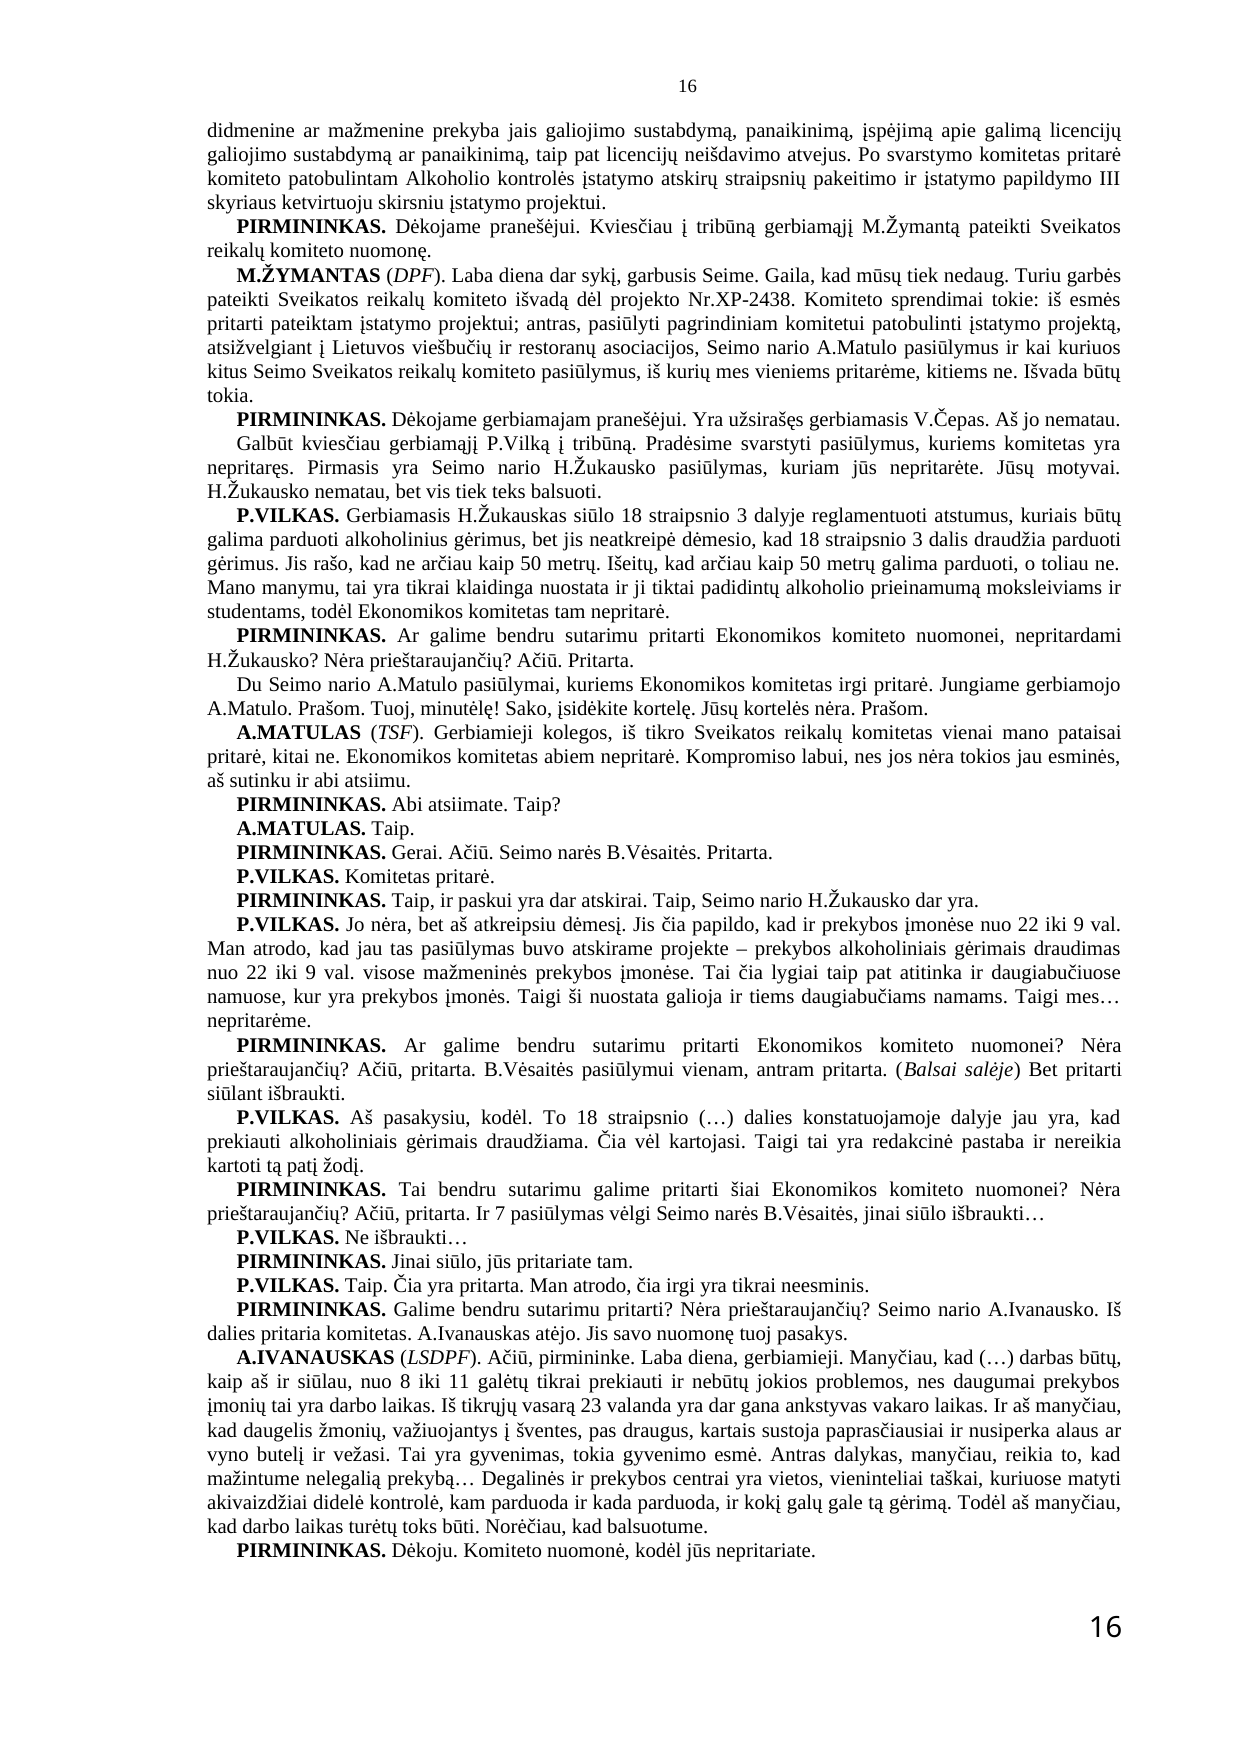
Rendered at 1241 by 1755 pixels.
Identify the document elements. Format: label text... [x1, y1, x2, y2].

text PIRMININKAS. Jinai siūlo, jūs pritariate tam. [207, 1249, 1122, 1273]
text A.MATULAS (TSF). Gerbiamieji kolegos, iš tikro Sveikatos reikalų komitetas vienai mano pataisai pritarė, kitai ne. Ekonomikos komitetas abiem nepritarė. Kompromiso labui, nes jos nėra tokios jau esminės, aš sutinku ir abi atsiimu. [207, 720, 1122, 792]
text P.VILKAS. Komitetas pritarė. [207, 864, 1122, 888]
text didmenine ar mažmenine prekyba jais galiojimo sustabdymą, panaikinimą, įspėjimą apie galimą licencijų galiojimo sustabdymą ar panaikinimą, taip pat licencijų neišdavimo atvejus. Po svarstymo komitetas pritarė komiteto patobulintam Alkoholio kontrolės įstatymo atskirų straipsnių pakeitimo ir įstatymo papildymo III skyriaus ketvirtuoju skirsniu įstatymo projektui. [207, 118, 1122, 214]
text P.VILKAS. Ne išbraukti… [207, 1225, 1122, 1249]
text PIRMININKAS. Abi atsiimate. Taip? [207, 792, 1122, 816]
text PIRMININKAS. Galime bendru sutarimu pritarti? Nėra prieštaraujančių? Seimo nario A.Ivanausko. Iš dalies pritaria komitetas. A.Ivanauskas atėjo. Jis savo nuomonę tuoj pasakys. [207, 1297, 1122, 1345]
text PIRMININKAS. Tai bendru sutarimu galime pritarti šiai Ekonomikos komiteto nuomonei? Nėra prieštaraujančių? Ačiū, pritarta. Ir 7 pasiūlymas vėlgi Seimo narės B.Vėsaitės, jinai siūlo išbraukti… [207, 1177, 1122, 1225]
text P.VILKAS. Taip. Čia yra pritarta. Man atrodo, čia irgi yra tikrai neesminis. [207, 1273, 1122, 1297]
text PIRMININKAS. Taip, ir paskui yra dar atskirai. Taip, Seimo nario H.Žukausko dar yra. [207, 888, 1122, 912]
text P.VILKAS. Gerbiamasis H.Žukauskas siūlo 18 straipsnio 3 dalyje reglamentuoti atstumus, kuriais būtų galima parduoti alkoholinius gėrimus, bet jis neatkreipė dėmesio, kad 18 straipsnio 3 dalis draudžia parduoti gėrimus. Jis rašo, kad ne arčiau kaip 50 metrų. Išeitų, kad arčiau kaip 50 metrų galima parduoti, o toliau ne. Mano manymu, tai yra tikrai klaidinga nuostata ir ji tiktai padidintų alkoholio prieinamumą moksleiviams ir studentams, todėl Ekonomikos komitetas tam nepritarė. [207, 503, 1122, 623]
text PIRMININKAS. Dėkojame gerbiamajam pranešėjui. Yra užsirašęs gerbiamasis V.Čepas. Aš jo nematau. [207, 407, 1122, 431]
text P.VILKAS. Aš pasakysiu, kodėl. To 18 straipsnio (…) dalies konstatuojamoje dalyje jau yra, kad prekiauti alkoholiniais gėrimais draudžiama. Čia vėl kartojasi. Taigi tai yra redakcinė pastaba ir nereikia kartoti tą patį žodį. [207, 1105, 1122, 1177]
text Du Seimo nario A.Matulo pasiūlymai, kuriems Ekonomikos komitetas irgi pritarė. Jungiame gerbiamojo A.Matulo. Prašom. Tuoj, minutėlę! Sako, įsidėkite kortelę. Jūsų kortelės nėra. Prašom. [207, 672, 1122, 720]
text M.ŽYMANTAS (DPF). Laba diena dar sykį, garbusis Seime. Gaila, kad mūsų tiek nedaug. Turiu garbės pateikti Sveikatos reikalų komiteto išvadą dėl projekto Nr.XP-2438. Komiteto sprendimai tokie: iš esmės pritarti pateiktam įstatymo projektui; antras, pasiūlyti pagrindiniam komitetui patobulinti įstatymo projektą, atsižvelgiant į Lietuvos viešbučių ir restoranų asociacijos, Seimo nario A.Matulo pasiūlymus ir kai kuriuos kitus Seimo Sveikatos reikalų komiteto pasiūlymus, iš kurių mes vieniems pritarėme, kitiems ne. Išvada būtų tokia. [207, 262, 1122, 407]
text PIRMININKAS. Dėkojame pranešėjui. Kviesčiau į tribūną gerbiamąjį M.Žymantą pateikti Sveikatos reikalų komiteto nuomonę. [207, 214, 1122, 262]
text PIRMININKAS. Dėkoju. Komiteto nuomonė, kodėl jūs nepritariate. [207, 1538, 1122, 1562]
text PIRMININKAS. Gerai. Ačiū. Seimo narės B.Vėsaitės. Pritarta. [207, 840, 1122, 864]
text PIRMININKAS. Ar galime bendru sutarimu pritarti Ekonomikos komiteto nuomonei? Nėra prieštaraujančių? Ačiū, pritarta. B.Vėsaitės pasiūlymui vienam, antram pritarta. (Balsai salėje) Bet pritarti siūlant išbraukti. [207, 1032, 1122, 1105]
text A.IVANAUSKAS (LSDPF). Ačiū, pirmininke. Laba diena, gerbiamieji. Manyčiau, kad (…) darbas būtų, kaip aš ir siūlau, nuo 8 iki 11 galėtų tikrai prekiauti ir nebūtų jokios problemos, nes daugumai prekybos įmonių tai yra darbo laikas. Iš tikrųjų vasarą 23 valanda yra dar gana ankstyvas vakaro laikas. Ir aš manyčiau, kad daugelis žmonių, važiuojantys į šventes, pas draugus, kartais sustoja paprasčiausiai ir nusiperka alaus ar vyno butelį ir vežasi. Tai yra gyvenimas, tokia gyvenimo esmė. Antras dalykas, manyčiau, reikia to, kad mažintume nelegalią prekybą… Degalinės ir prekybos centrai yra vietos, vieninteliai taškai, kuriuose matyti akivaizdžiai didelė kontrolė, kam parduoda ir kada parduoda, ir kokį galų gale tą gėrimą. Todėl aš manyčiau, kad darbo laikas turėtų toks būti. Norėčiau, kad balsuotume. [207, 1345, 1122, 1538]
text A.MATULAS. Taip. [207, 816, 1122, 840]
text P.VILKAS. Jo nėra, bet aš atkreipsiu dėmesį. Jis čia papildo, kad ir prekybos įmonėse nuo 22 iki 9 val. Man atrodo, kad jau tas pasiūlymas buvo atskirame projekte – prekybos alkoholiniais gėrimais draudimas nuo 22 iki 9 val. visose mažmeninės prekybos įmonėse. Tai čia lygiai taip pat atitinka ir daugiabučiuose namuose, kur yra prekybos įmonės. Taigi ši nuostata galioja ir tiems daugiabučiams namams. Taigi mes… nepritarėme. [207, 912, 1122, 1032]
text PIRMININKAS. Ar galime bendru sutarimu pritarti Ekonomikos komiteto nuomonei, nepritardami H.Žukausko? Nėra prieštaraujančių? Ačiū. Pritarta. [207, 623, 1122, 672]
text Galbūt kviesčiau gerbiamąjį P.Vilką į tribūną. Pradėsime svarstyti pasiūlymus, kuriems komitetas yra nepritaręs. Pirmasis yra Seimo nario H.Žukausko pasiūlymas, kuriam jūs nepritarėte. Jūsų motyvai. H.Žukausko nematau, bet vis tiek teks balsuoti. [207, 431, 1122, 503]
